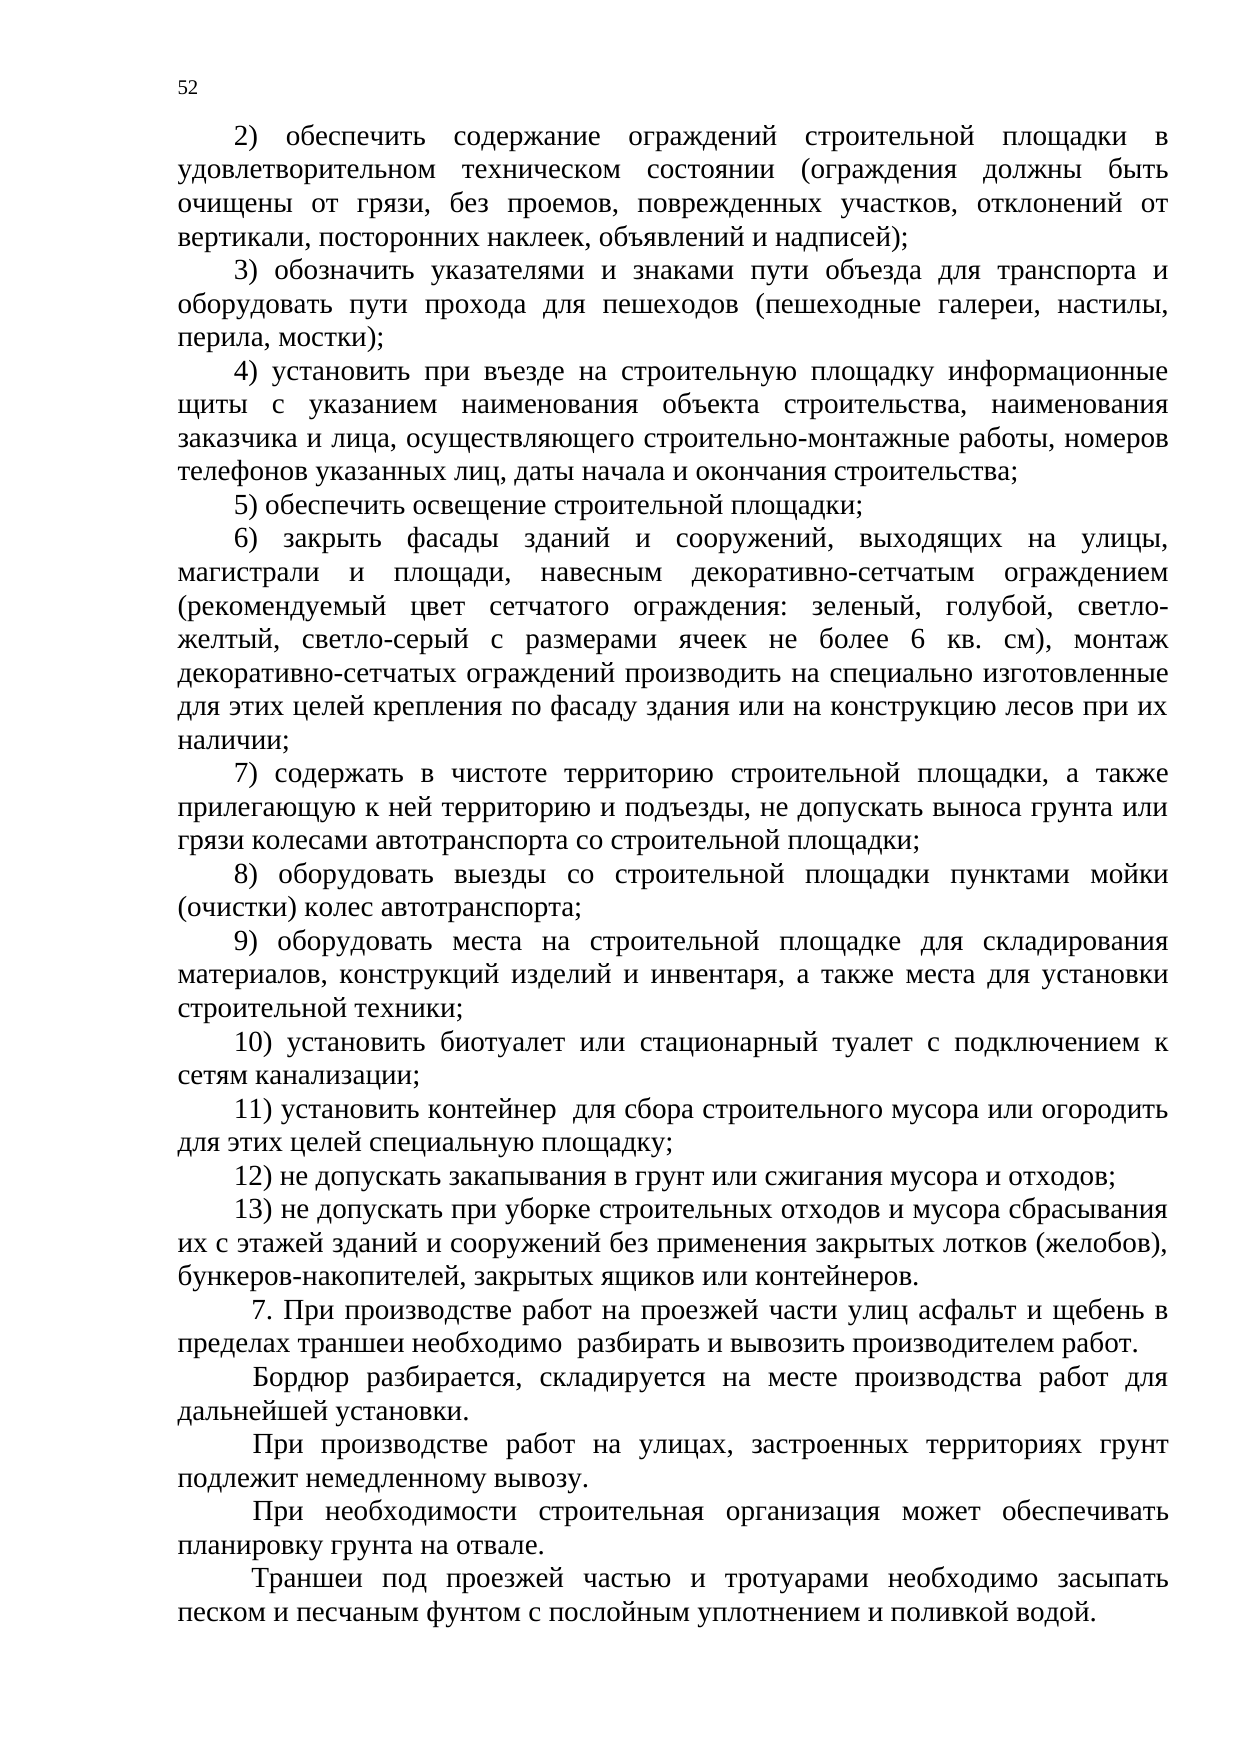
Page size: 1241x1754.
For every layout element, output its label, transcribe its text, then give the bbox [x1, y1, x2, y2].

text Бордюр разбирается, складируется на месте производства работ для дальнейшей установки. [177, 1359, 1169, 1426]
text 4) установить при въезде на строительную площадку информационные щиты с указанием наименования объекта строительства, наименования заказчика и лица, осуществляющего строительно-монтажные работы, номеров телефонов указанных лиц, даты начала и окончания строительства; [177, 353, 1169, 487]
text 12) не допускать закапывания в грунт или сжигания мусора и отходов; [177, 1158, 1169, 1191]
text 13) не допускать при уборке строительных отходов и мусора сбрасывания их с этажей зданий и сооружений без применения закрытых лотков (желобов), бункеров-накопителей, закрытых ящиков или контейнеров. [177, 1191, 1169, 1292]
text 7. При производстве работ на проезжей части улиц асфальт и щебень в пределах траншеи необходимо разбирать и вывозить производителем работ. [177, 1292, 1169, 1359]
text При производстве работ на улицах, застроенных территориях грунт подлежит немедленному вывозу. [177, 1426, 1169, 1493]
text 2) обеспечить содержание ограждений строительной площадки в удовлетворительном техническом состоянии (ограждения должны быть очищены от грязи, без проемов, поврежденных участков, отклонений от вертикали, посторонних наклеек, объявлений и надписей); [177, 118, 1169, 252]
text 9) оборудовать места на строительной площадке для складирования материалов, конструкций изделий и инвентаря, а также места для установки строительной техники; [177, 923, 1169, 1024]
text 7) содержать в чистоте территорию строительной площадки, а также прилегающую к ней территорию и подъезды, не допускать выноса грунта или грязи колесами автотранспорта со строительной площадки; [177, 755, 1169, 856]
text Траншеи под проезжей частью и тротуарами необходимо засыпать песком и песчаным фунтом с послойным уплотнением и поливкой водой. [177, 1560, 1169, 1627]
text 5) обеспечить освещение строительной площадки; [177, 487, 1169, 521]
text 10) установить биотуалет или стационарный туалет с подключением к сетям канализации; [177, 1024, 1169, 1091]
text 3) обозначить указателями и знаками пути объезда для транспорта и оборудовать пути прохода для пешеходов (пешеходные галереи, настилы, перила, мостки); [177, 252, 1169, 353]
text 11) установить контейнер для сбора строительного мусора или огородить для этих целей специальную площадку; [177, 1091, 1169, 1158]
text 8) оборудовать выезды со строительной площадки пунктами мойки (очистки) колес автотранспорта; [177, 856, 1169, 923]
text 6) закрыть фасады зданий и сооружений, выходящих на улицы, магистрали и площади, навесным декоративно-сетчатым ограждением (рекомендуемый цвет сетчатого ограждения: зеленый, голубой, светло-желтый, светло-серый с размерами ячеек не более 6 кв. см), монтаж декоративно-сетчатых ограждений производить на специально изготовленные для этих целей крепления по фасаду здания или на конструкцию лесов при их наличии; [177, 521, 1169, 755]
text При необходимости строительная организация может обеспечивать планировку грунта на отвале. [177, 1493, 1169, 1560]
